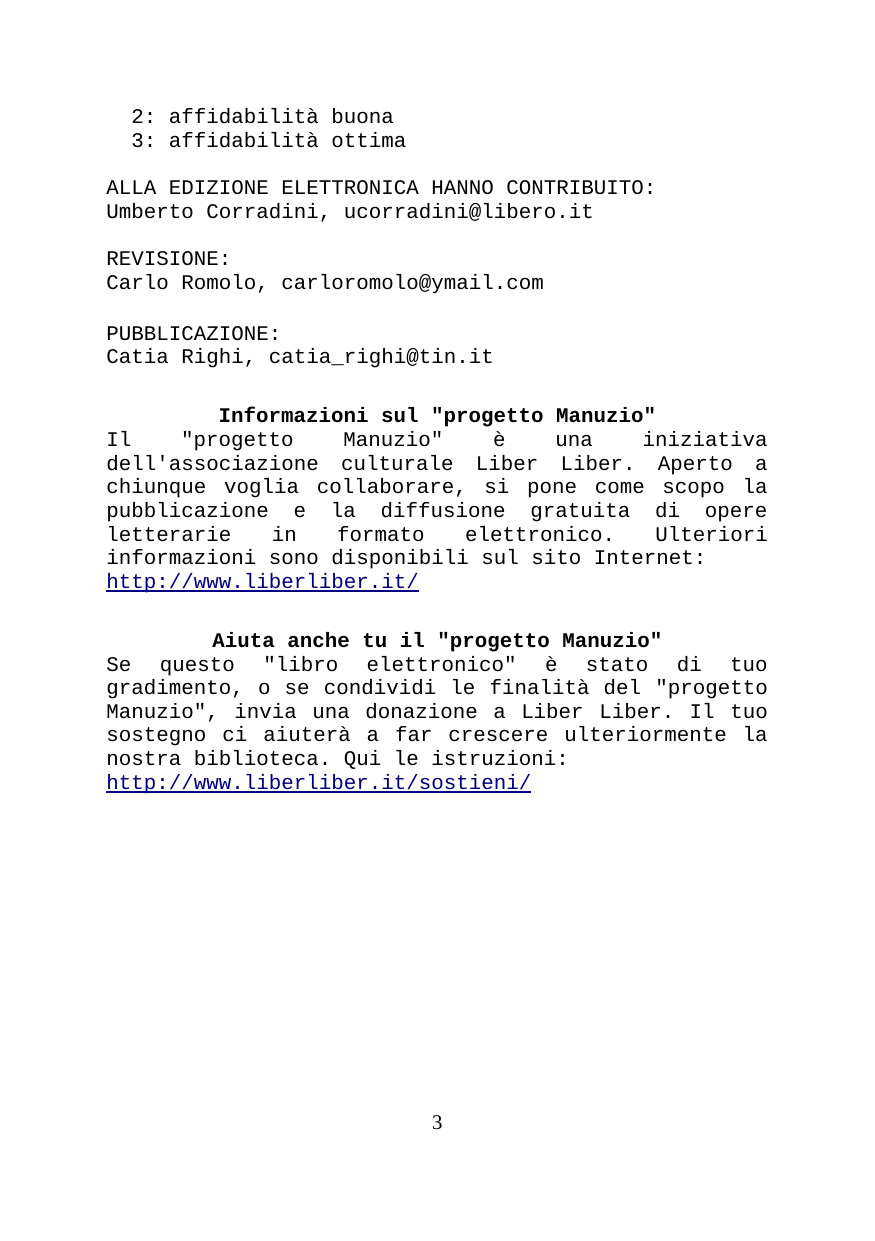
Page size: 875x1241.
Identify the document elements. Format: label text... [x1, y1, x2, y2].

text Carlo Romolo, carloromolo@ymail.com [106, 272, 768, 295]
text 3: affidabilità ottima [106, 130, 768, 153]
text Il "progetto Manuzio" è una iniziativa dell'associazione culturale Liber Liber. Aperto a chiunque voglia collaborare, si pone come scopo la pubblicazione e la diffusione gratuita di opere letterarie in formato elettronico. Ulteriori informazioni sono disponibili sul sito Internet: [106, 429, 768, 571]
text Umberto Corradini, ucorradini@libero.it [106, 201, 768, 224]
text REVISIONE: [106, 248, 768, 272]
text Se questo "libro elettronico" è stato di tuo gradimento, o se condividi le finalità del "progetto Manuzio", invia una donazione a Liber Liber. Il tuo sostegno ci aiuterà a far crescere ulteriormente la nostra biblioteca. Qui le istruzioni: [106, 653, 768, 772]
text Catia Righi, catia_righi@tin.it [106, 346, 768, 370]
text Aiuta anche tu il "progetto Manuzio" [106, 630, 768, 653]
text PUBBLICAZIONE: [106, 323, 768, 346]
text 2: affidabilità buona [106, 106, 768, 130]
text Informazioni sul "progetto Manuzio" [106, 405, 768, 429]
text http://www.liberliber.it/ [106, 571, 768, 594]
text http://www.liberliber.it/sostieni/ [106, 772, 768, 795]
text ALLA EDIZIONE ELETTRONICA HANNO CONTRIBUITO: [106, 177, 768, 201]
